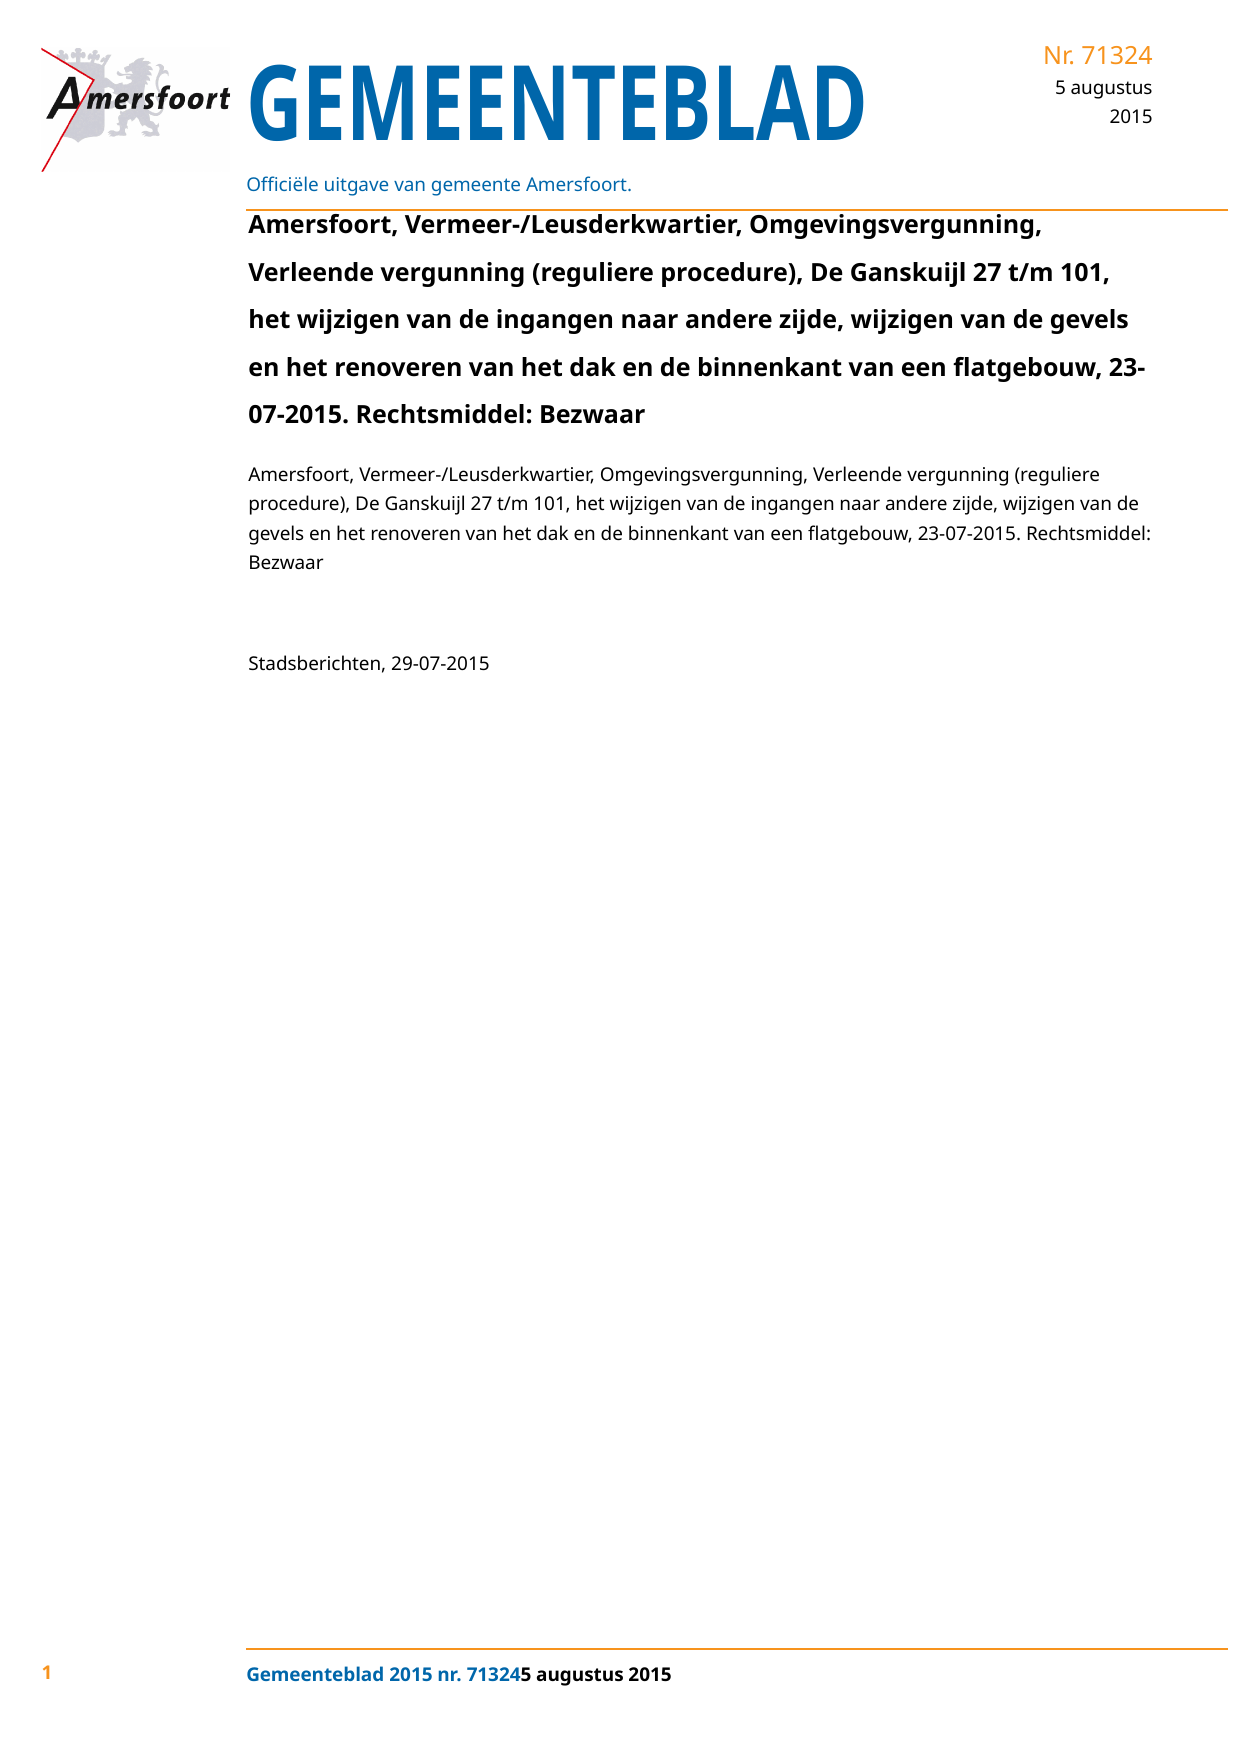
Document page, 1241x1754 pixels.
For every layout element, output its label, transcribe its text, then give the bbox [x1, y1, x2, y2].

text Amersfoort, Vermeer-/Leusderkwartier, Omgevingsvergunning, Verleende vergunning (reguliere procedure), De Ganskuijl 27 t/m 101, het wijzigen van de ingangen naar andere zijde, wijzigen van de gevels en het renoveren van het dak en de binnenkant van een flatgebouw, 23-07-2015. Rechtsmiddel: Bezwaar [248, 461, 1152, 575]
text Stadsberichten, 29-07-2015 [248, 650, 1152, 676]
picture [41, 47, 231, 172]
text Amersfoort, Vermeer-/Leusderkwartier, Omgevingsvergunning, Verleende vergunning (reguliere procedure), De Ganskuijl 27 t/m 101, het wijzigen van de ingangen naar andere zijde, wijzigen van de gevels en het renoveren van het dak en de binnenkant van een flatgebouw, 23-07-2015. Rechtsmiddel: Bezwaar [248, 211, 1152, 431]
